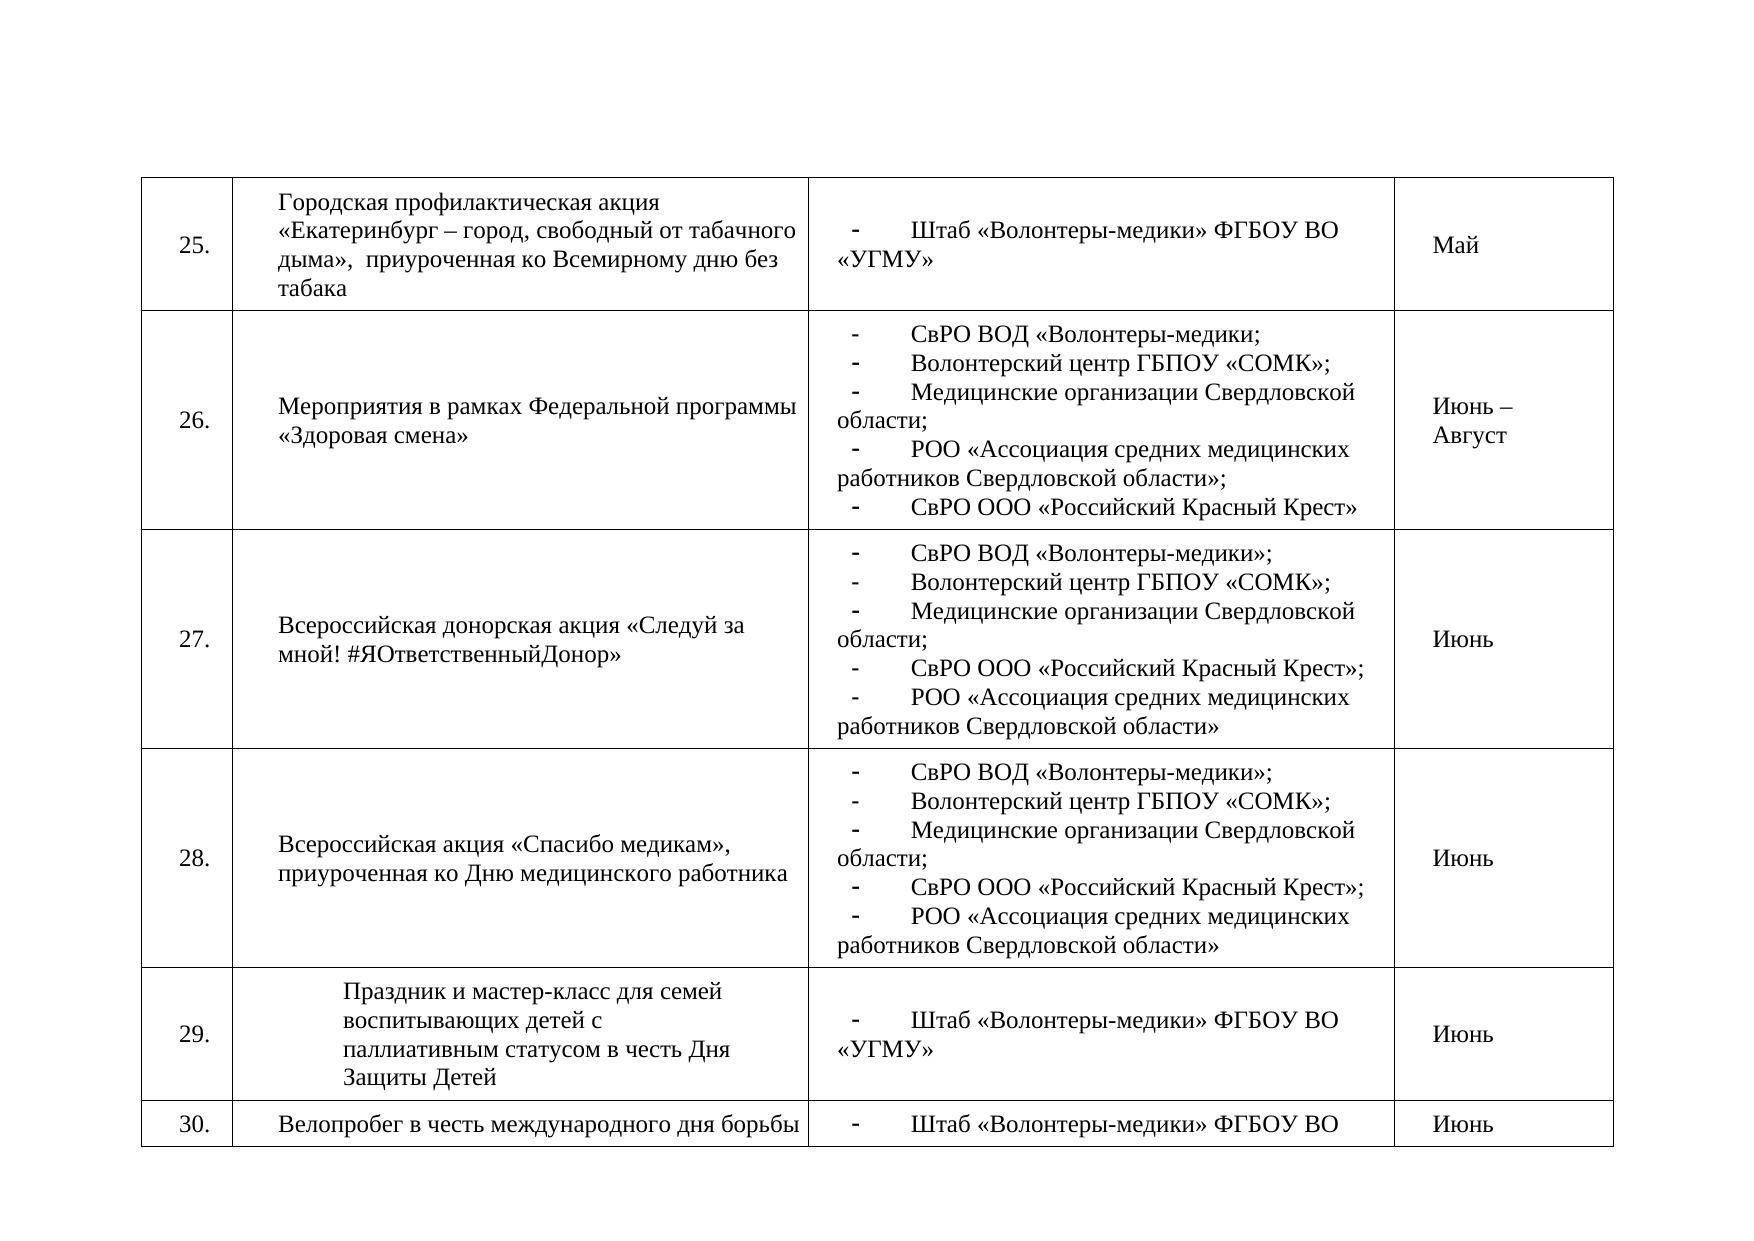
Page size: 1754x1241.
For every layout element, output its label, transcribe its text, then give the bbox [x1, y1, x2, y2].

table_cell Июнь [1395, 1101, 1613, 1146]
table_cell Июнь –Август [1395, 311, 1613, 529]
table_cell Городская профилактическая акция «Екатеринбург – город, свободный от табачного дыма», приуроченная ко Всемирному дню без табака [233, 178, 808, 310]
table_cell Всероссийская акция «Спасибо медикам», приуроченная ко Дню медицинского работника [233, 749, 808, 967]
table_cell Штаб «Волонтеры-медики» ФГБОУ ВО «УГМУ» [809, 178, 1394, 310]
table_cell Май [1395, 178, 1613, 310]
table_cell [142, 178, 232, 310]
table_cell [142, 1101, 232, 1146]
table_cell Июнь [1395, 968, 1613, 1099]
table_cell СвРО ВОД «Волонтеры-медики; Волонтерский центр ГБПОУ «СОМК»; Медицинские организации Свердловской области; РОО «Ассоциация средних медицинских работников Свердловской области»; СвРО ООО «Российский Красный Крест» [809, 311, 1394, 529]
table_cell Всероссийская донорская акция «Следуй за мной! #ЯОтветственныйДонор» [233, 530, 808, 748]
table_cell [142, 530, 232, 748]
table_cell [142, 311, 232, 529]
table_cell СвРО ВОД «Волонтеры-медики»; Волонтерский центр ГБПОУ «СОМК»; Медицинские организации Свердловской области; СвРО ООО «Российский Красный Крест»; РОО «Ассоциация средних медицинских работников Свердловской области» [809, 530, 1394, 748]
table_cell Июнь [1395, 530, 1613, 748]
table_cell СвРО ВОД «Волонтеры-медики»; Волонтерский центр ГБПОУ «СОМК»; Медицинские организации Свердловской области; СвРО ООО «Российский Красный Крест»; РОО «Ассоциация средних медицинских работников Свердловской области» [809, 749, 1394, 967]
table_cell Праздник и мастер-класс для семей воспитывающих детей с паллиативным статусом в честь Дня Защиты Детей [233, 968, 808, 1099]
table_cell Штаб «Волонтеры-медики» ФГБОУ ВО [809, 1101, 1394, 1146]
table_cell Июнь [1395, 749, 1613, 967]
table_cell Мероприятия в рамках Федеральной программы «Здоровая смена» [233, 311, 808, 529]
table_cell Велопробег в честь международного дня борьбы [233, 1101, 808, 1146]
table_cell Штаб «Волонтеры-медики» ФГБОУ ВО «УГМУ» [809, 968, 1394, 1099]
table_cell [142, 749, 232, 967]
table_cell [142, 968, 232, 1099]
